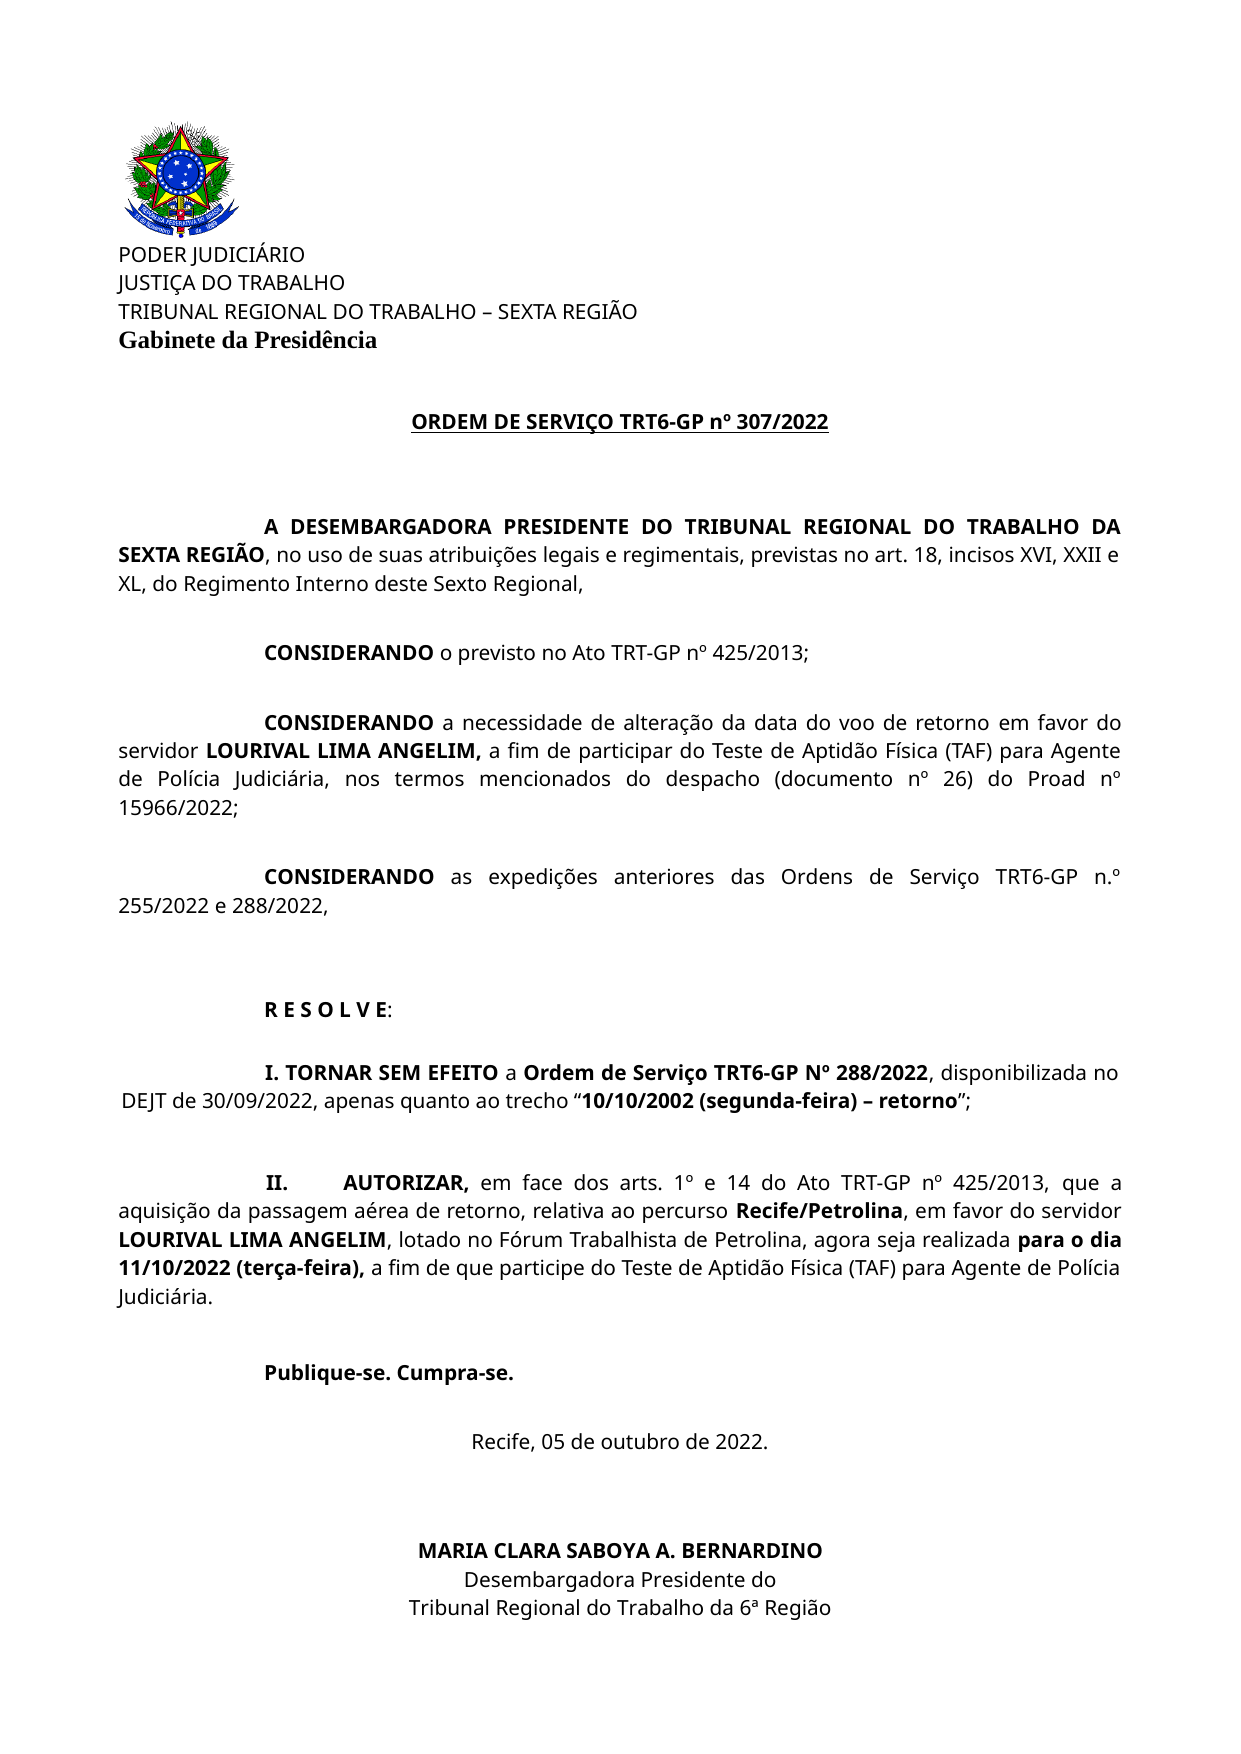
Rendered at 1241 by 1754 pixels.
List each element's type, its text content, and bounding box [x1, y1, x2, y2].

text Gabinete da Presidência [118, 325, 1122, 354]
text MARIA CLARA SABOYA A. BERNARDINO Desembargadora Presidente do Tribunal Regional do Trabalho da 6ª Região [118, 1536, 1122, 1622]
text PODER JUDICIÁRIO [118, 240, 1122, 268]
text CONSIDERANDO o previsto no Ato TRT-GP nº 425/2013; [118, 638, 1122, 667]
text I. TORNAR SEM EFEITO a Ordem de Serviço TRT6-GP Nº 288/2022, disponibilizada no DEJT de 30/09/2022, apenas quanto ao trecho “10/10/2002 (segunda-feira) – retorno”; [121, 1058, 1119, 1115]
picture [118, 118, 242, 240]
text CONSIDERANDO as expedições anteriores das Ordens de Serviço TRT6-GP n.º 255/2022 e 288/2022, [118, 862, 1122, 919]
text TRIBUNAL REGIONAL DO TRABALHO – SEXTA REGIÃO [118, 297, 1122, 325]
text A DESEMBARGADORA PRESIDENTE DO TRIBUNAL REGIONAL DO TRABALHO DA SEXTA REGIÃO, no uso de suas atribuições legais e regimentais, previstas no art. 18, incisos XVI, XXII e XL, do Regimento Interno deste Sexto Regional, [118, 512, 1121, 597]
list AUTORIZAR, em face dos arts. 1º e 14 do Ato TRT-GP nº 425/2013, que a aquisição da passagem aérea de retorno, relativa ao percurso Recife/Petrolina, em favor do servidor LOURIVAL LIMA ANGELIM, lotado no Fórum Trabalhista de Petrolina, agora seja realizada para o dia 11/10/2022 (terça-feira), a fim de que participe do Teste de Aptidão Física (TAF) para Agente de Polícia Judiciária. [118, 1168, 1122, 1310]
text Recife, 05 de outubro de 2022. [118, 1427, 1121, 1456]
text Publique-se. Cumpra-se. [118, 1358, 1122, 1386]
text ORDEM DE SERVIÇO TRT6-GP nº 307/2022 [118, 407, 1122, 436]
text JUSTIÇA DO TRABALHO [118, 268, 1122, 297]
text CONSIDERANDO a necessidade de alteração da data do voo de retorno em favor do servidor LOURIVAL LIMA ANGELIM, a fim de participar do Teste de Aptidão Física (TAF) para Agente de Polícia Judiciária, nos termos mencionados do despacho (documento nº 26) do Proad nº 15966/2022; [118, 708, 1122, 821]
text R E S O L V E: [118, 995, 1122, 1023]
